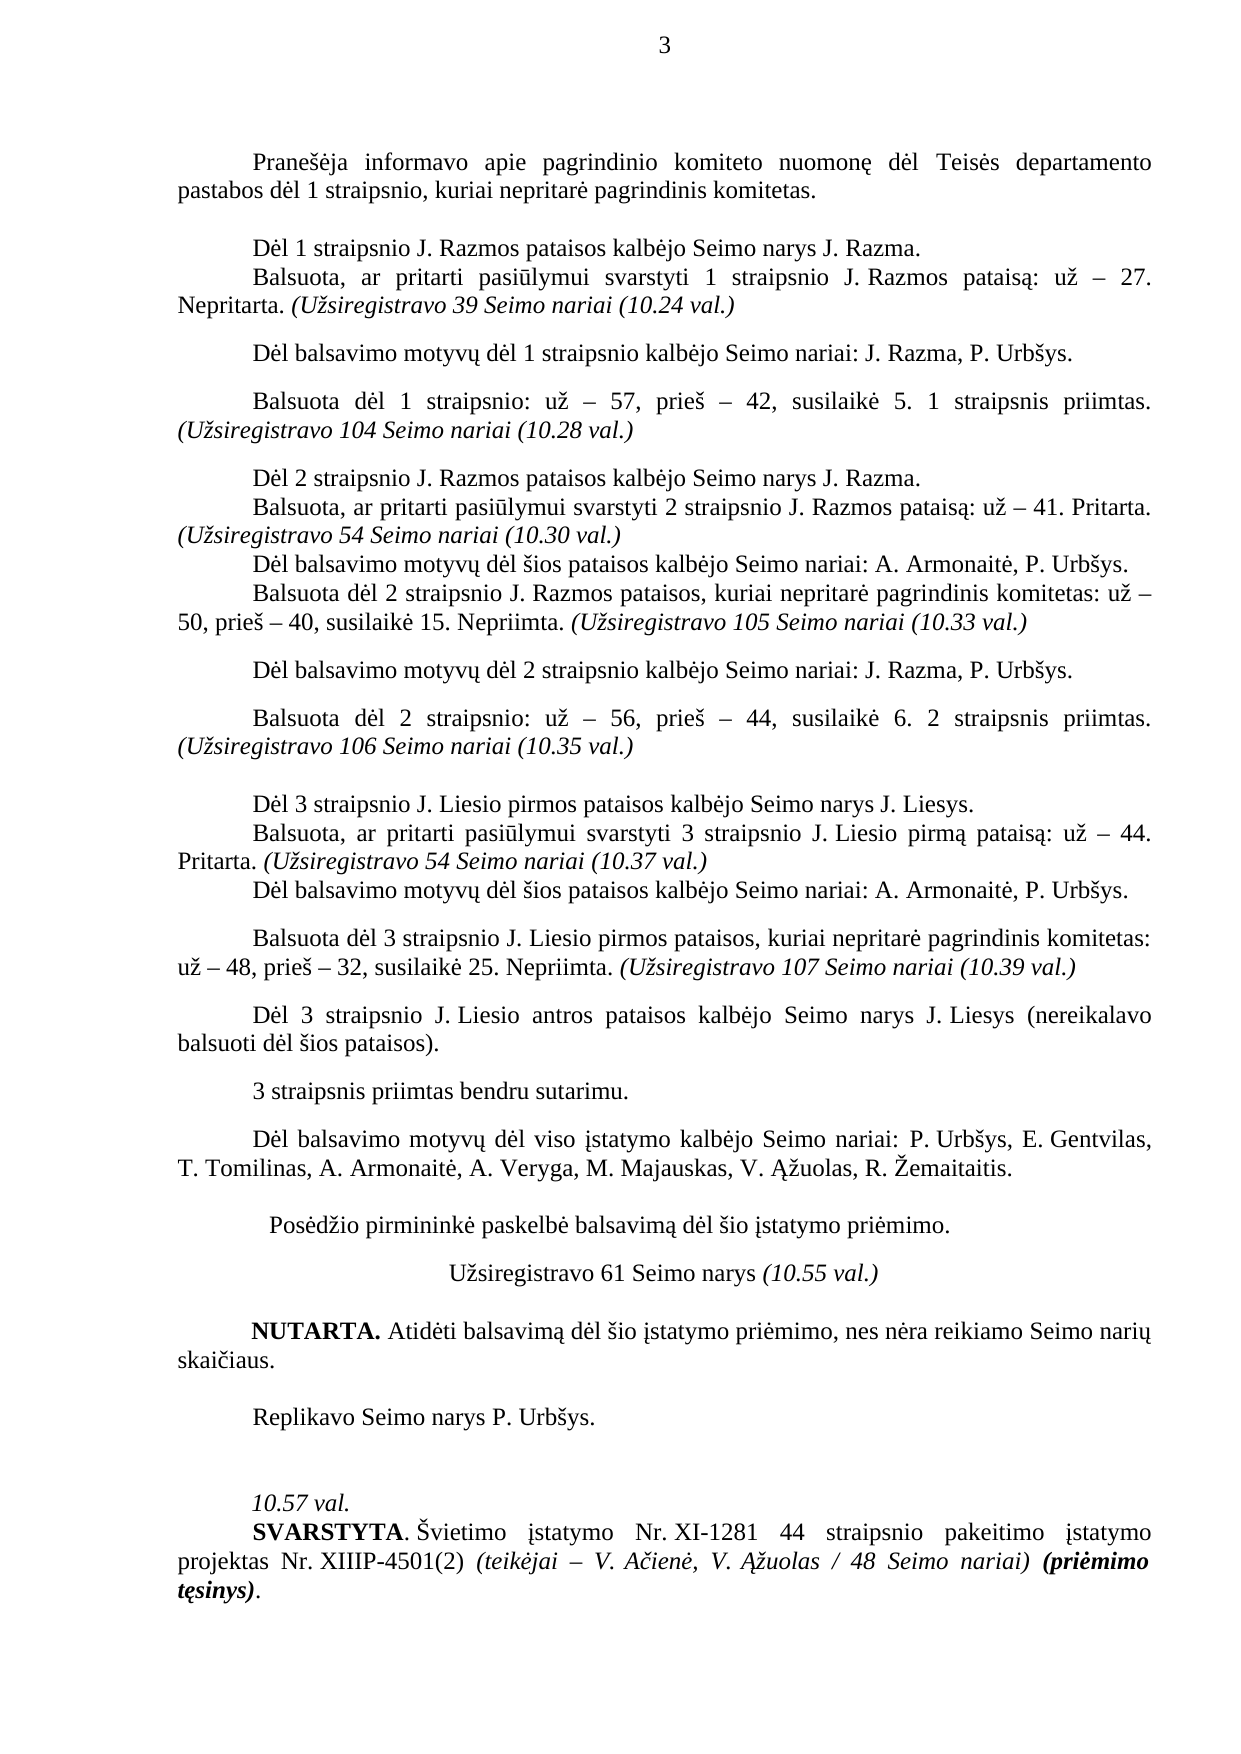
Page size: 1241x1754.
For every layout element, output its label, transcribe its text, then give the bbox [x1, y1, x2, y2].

text Dėl balsavimo motyvų dėl šios pataisos kalbėjo Seimo nariai: A. Armonaitė, P. Urbšys. [177, 549, 1152, 578]
text Dėl balsavimo motyvų dėl viso įstatymo kalbėjo Seimo nariai: P. Urbšys, E. Gentvilas, T. Tomilinas, A. Armonaitė, A. Veryga, M. Majauskas, V. Ąžuolas, R. Žemaitaitis. [177, 1124, 1152, 1182]
text Balsuota, ar pritarti pasiūlymui svarstyti 1 straipsnio J. Razmos pataisą: už – 27. Nepritarta. (Užsiregistravo 39 Seimo nariai (10.24 val.) [177, 262, 1152, 319]
text Pranešėja informavo apie pagrindinio komiteto nuomonę dėl Teisės departamento pastabos dėl 1 straipsnio, kuriai nepritarė pagrindinis komitetas. [177, 147, 1152, 204]
text Balsuota, ar pritarti pasiūlymui svarstyti 3 straipsnio J. Liesio pirmą pataisą: už – 44. Pritarta. (Užsiregistravo 54 Seimo nariai (10.37 val.) [177, 818, 1152, 875]
text Balsuota, ar pritarti pasiūlymui svarstyti 2 straipsnio J. Razmos pataisą: už – 41. Pritarta. (Užsiregistravo 54 Seimo nariai (10.30 val.) [177, 492, 1152, 549]
text Dėl 1 straipsnio J. Razmos pataisos kalbėjo Seimo narys J. Razma. [177, 233, 1152, 262]
text Balsuota dėl 2 straipsnio J. Razmos pataisos, kuriai nepritarė pagrindinis komitetas: už – 50, prieš – 40, susilaikė 15. Nepriimta. (Užsiregistravo 105 Seimo nariai (10.33 val.) [177, 578, 1152, 636]
text 10.57 val. [177, 1488, 1152, 1517]
text Balsuota dėl 1 straipsnio: už – 57, prieš – 42, susilaikė 5. 1 straipsnis priimtas. (Užsiregistravo 104 Seimo nariai (10.28 val.) [177, 386, 1152, 444]
text NUTARTA. Atidėti balsavimą dėl šio įstatymo priėmimo, nes nėra reikiamo Seimo narių skaičiaus. [177, 1316, 1152, 1373]
text Dėl balsavimo motyvų dėl 1 straipsnio kalbėjo Seimo nariai: J. Razma, P. Urbšys. [177, 338, 1152, 367]
text Dėl 2 straipsnio J. Razmos pataisos kalbėjo Seimo narys J. Razma. [177, 463, 1152, 492]
text Replikavo Seimo narys P. Urbšys. [177, 1402, 1152, 1431]
text Posėdžio pirmininkė paskelbė balsavimą dėl šio įstatymo priėmimo. [177, 1211, 1152, 1239]
text Užsiregistravo 61 Seimo narys (10.55 val.) [177, 1258, 1152, 1287]
text 3 straipsnis priimtas bendru sutarimu. [177, 1076, 1152, 1105]
text Balsuota dėl 2 straipsnio: už – 56, prieš – 44, susilaikė 6. 2 straipsnis priimtas. (Užsiregistravo 106 Seimo nariai (10.35 val.) [177, 703, 1152, 760]
text Dėl balsavimo motyvų dėl 2 straipsnio kalbėjo Seimo nariai: J. Razma, P. Urbšys. [177, 655, 1152, 683]
text SVARSTYTA. Švietimo įstatymo Nr. XI-1281 44 straipsnio pakeitimo įstatymo projektas Nr. XIIIP-4501(2) (teikėjai – V. Ačienė, V. Ąžuolas / 48 Seimo nariai) (priėmimo tęsinys). [177, 1517, 1152, 1603]
text Dėl balsavimo motyvų dėl šios pataisos kalbėjo Seimo nariai: A. Armonaitė, P. Urbšys. [177, 875, 1152, 904]
text Balsuota dėl 3 straipsnio J. Liesio pirmos pataisos, kuriai nepritarė pagrindinis komitetas: už – 48, prieš – 32, susilaikė 25. Nepriimta. (Užsiregistravo 107 Seimo nariai (10.39 val.) [177, 923, 1152, 981]
text Dėl 3 straipsnio J. Liesio antros pataisos kalbėjo Seimo narys J. Liesys (nereikalavo balsuoti dėl šios pataisos). [177, 1000, 1152, 1057]
text Dėl 3 straipsnio J. Liesio pirmos pataisos kalbėjo Seimo narys J. Liesys. [177, 789, 1152, 818]
